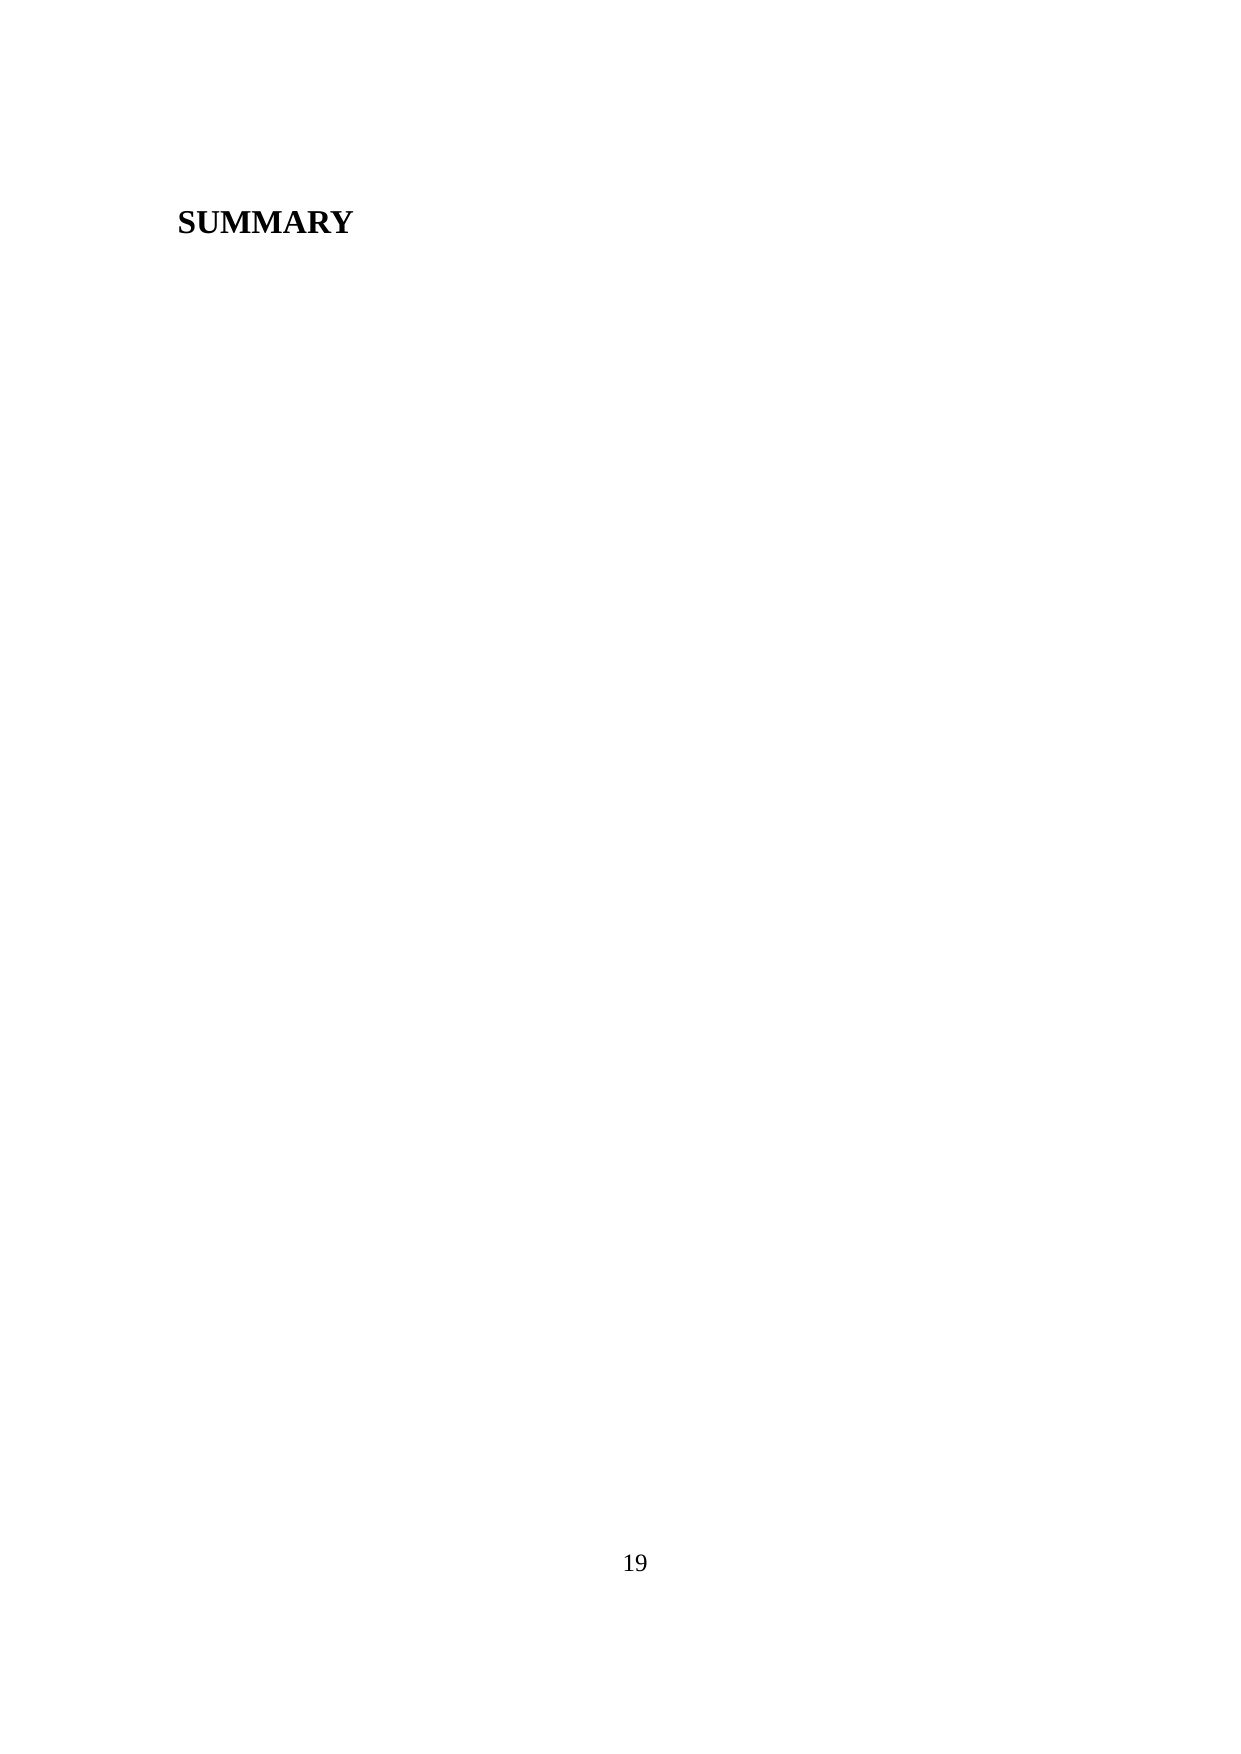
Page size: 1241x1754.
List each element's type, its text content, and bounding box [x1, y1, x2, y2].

subtitle SUMMARY [177, 202, 1093, 241]
